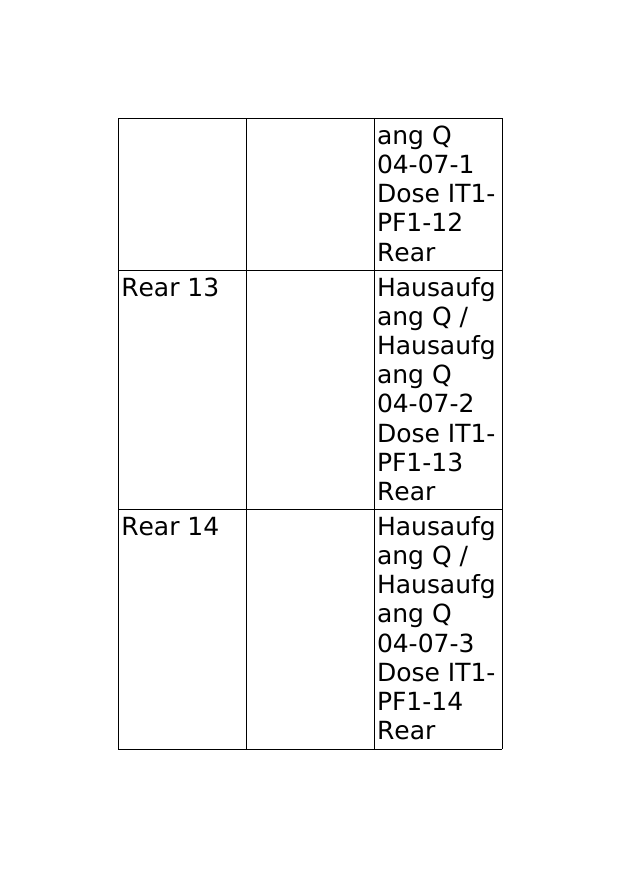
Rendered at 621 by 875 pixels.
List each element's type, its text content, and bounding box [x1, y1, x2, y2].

table_cell [119, 119, 246, 270]
table_cell [247, 271, 374, 509]
table_cell ang Q 04-07-1 Dose IT1-PF1-12 Rear [375, 119, 502, 270]
table_cell Hausaufgang Q / Hausaufgang Q 04-07-3 Dose IT1-PF1-14 Rear [375, 510, 502, 748]
table_cell Rear 14 [119, 510, 246, 748]
table_cell [247, 119, 374, 270]
table_cell Rear 13 [119, 271, 246, 509]
table_cell Hausaufgang Q / Hausaufgang Q 04-07-2 Dose IT1-PF1-13 Rear [375, 271, 502, 509]
table_cell [247, 510, 374, 748]
